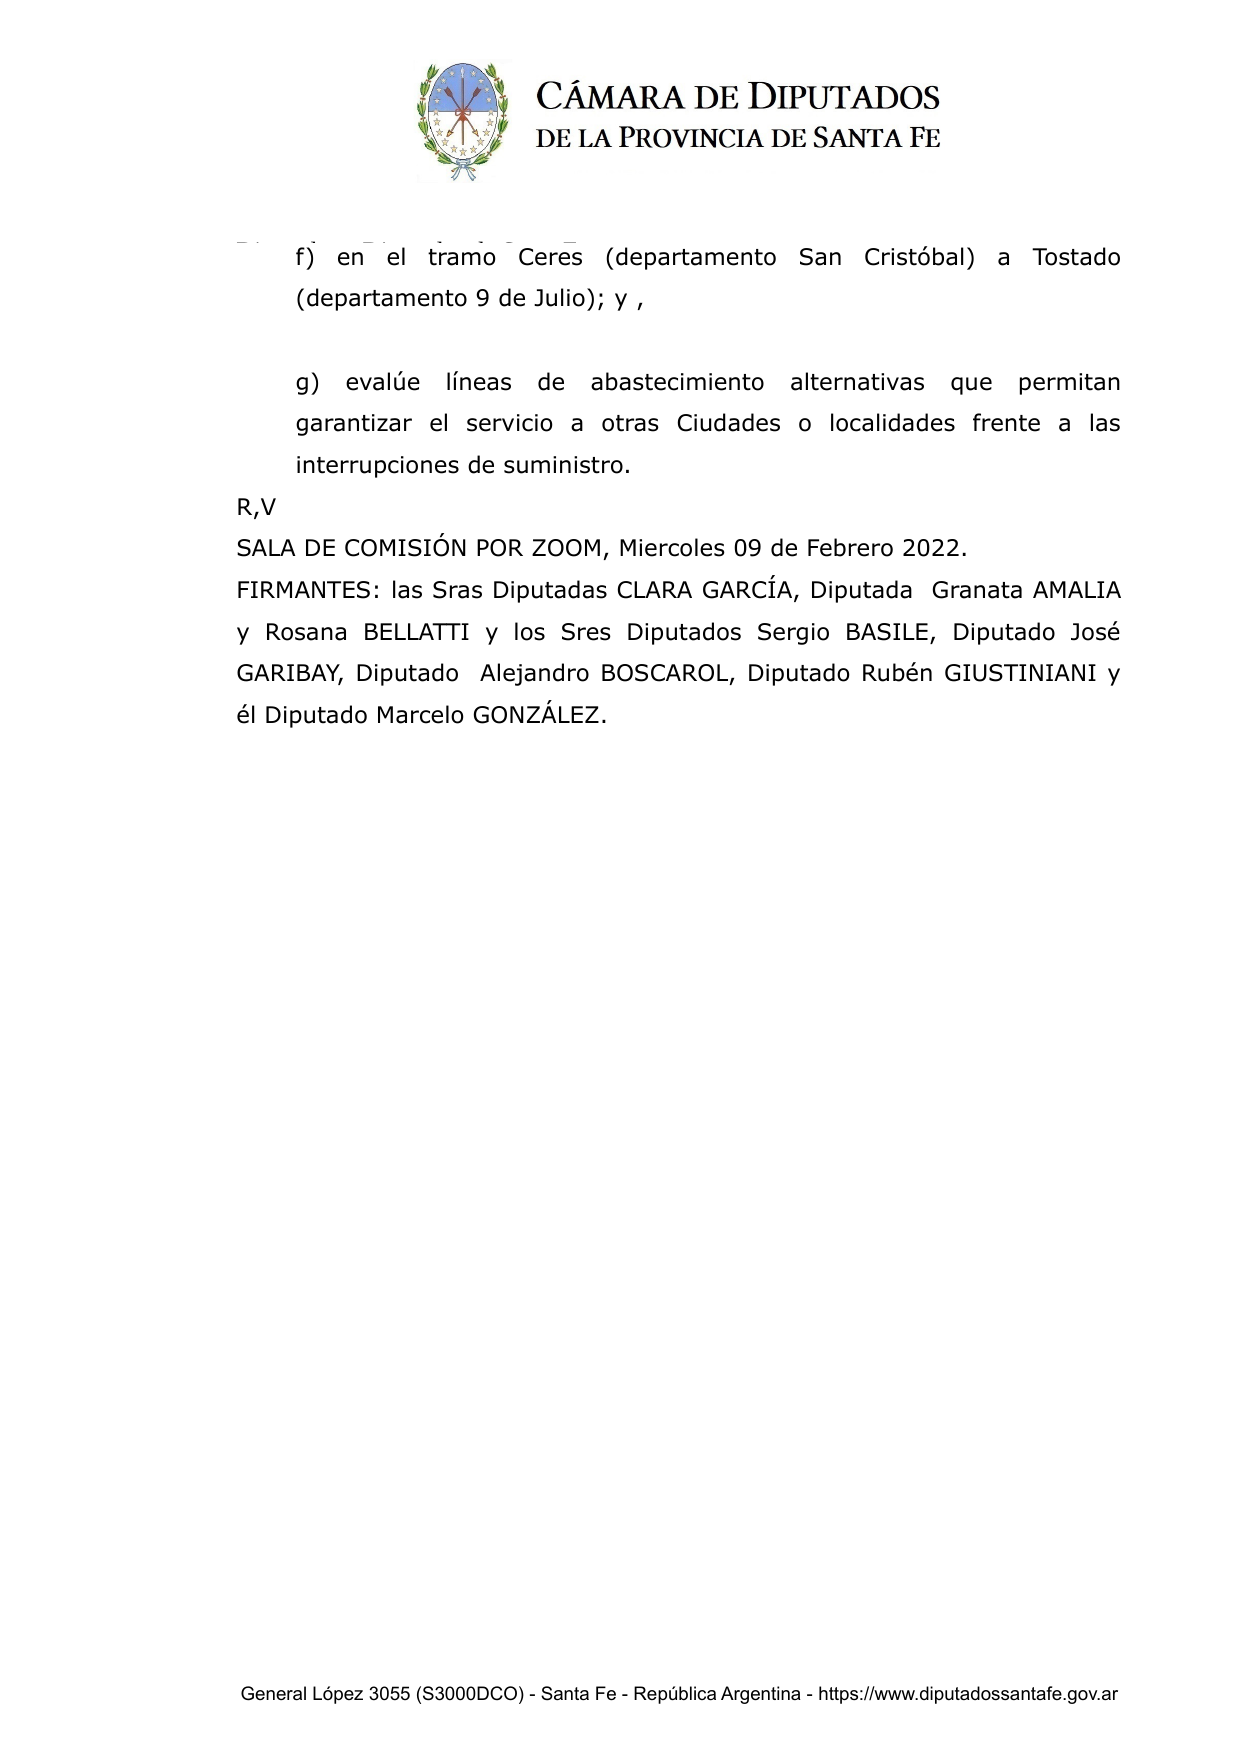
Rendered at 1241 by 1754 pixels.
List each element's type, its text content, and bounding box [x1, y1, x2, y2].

text R,V [236, 492, 1122, 520]
text FIRMANTES: las Sras Diputadas CLARA GARCÍA, Diputada Granata AMALIA y Rosana BELLATTI y los Sres Diputados Sergio BASILE, Diputado José GARIBAY, Diputado Alejandro BOSCAROL, Diputado Rubén GIUSTINIANI y él Diputado Marcelo GONZÁLEZ. [236, 576, 1122, 728]
text SALA DE COMISIÓN POR ZOOM, Miercoles 09 de Febrero 2022. [236, 534, 1122, 562]
text g) evalúe líneas de abastecimiento alternativas que permitan garantizar el servicio a otras Ciudades o localidades frente a las interrupciones de suministro. [295, 367, 1122, 478]
picture [413, 59, 945, 183]
text f) en el tramo Ceres (departamento San Cristóbal) a Tostado (departamento 9 de Julio); y , [295, 242, 1122, 312]
